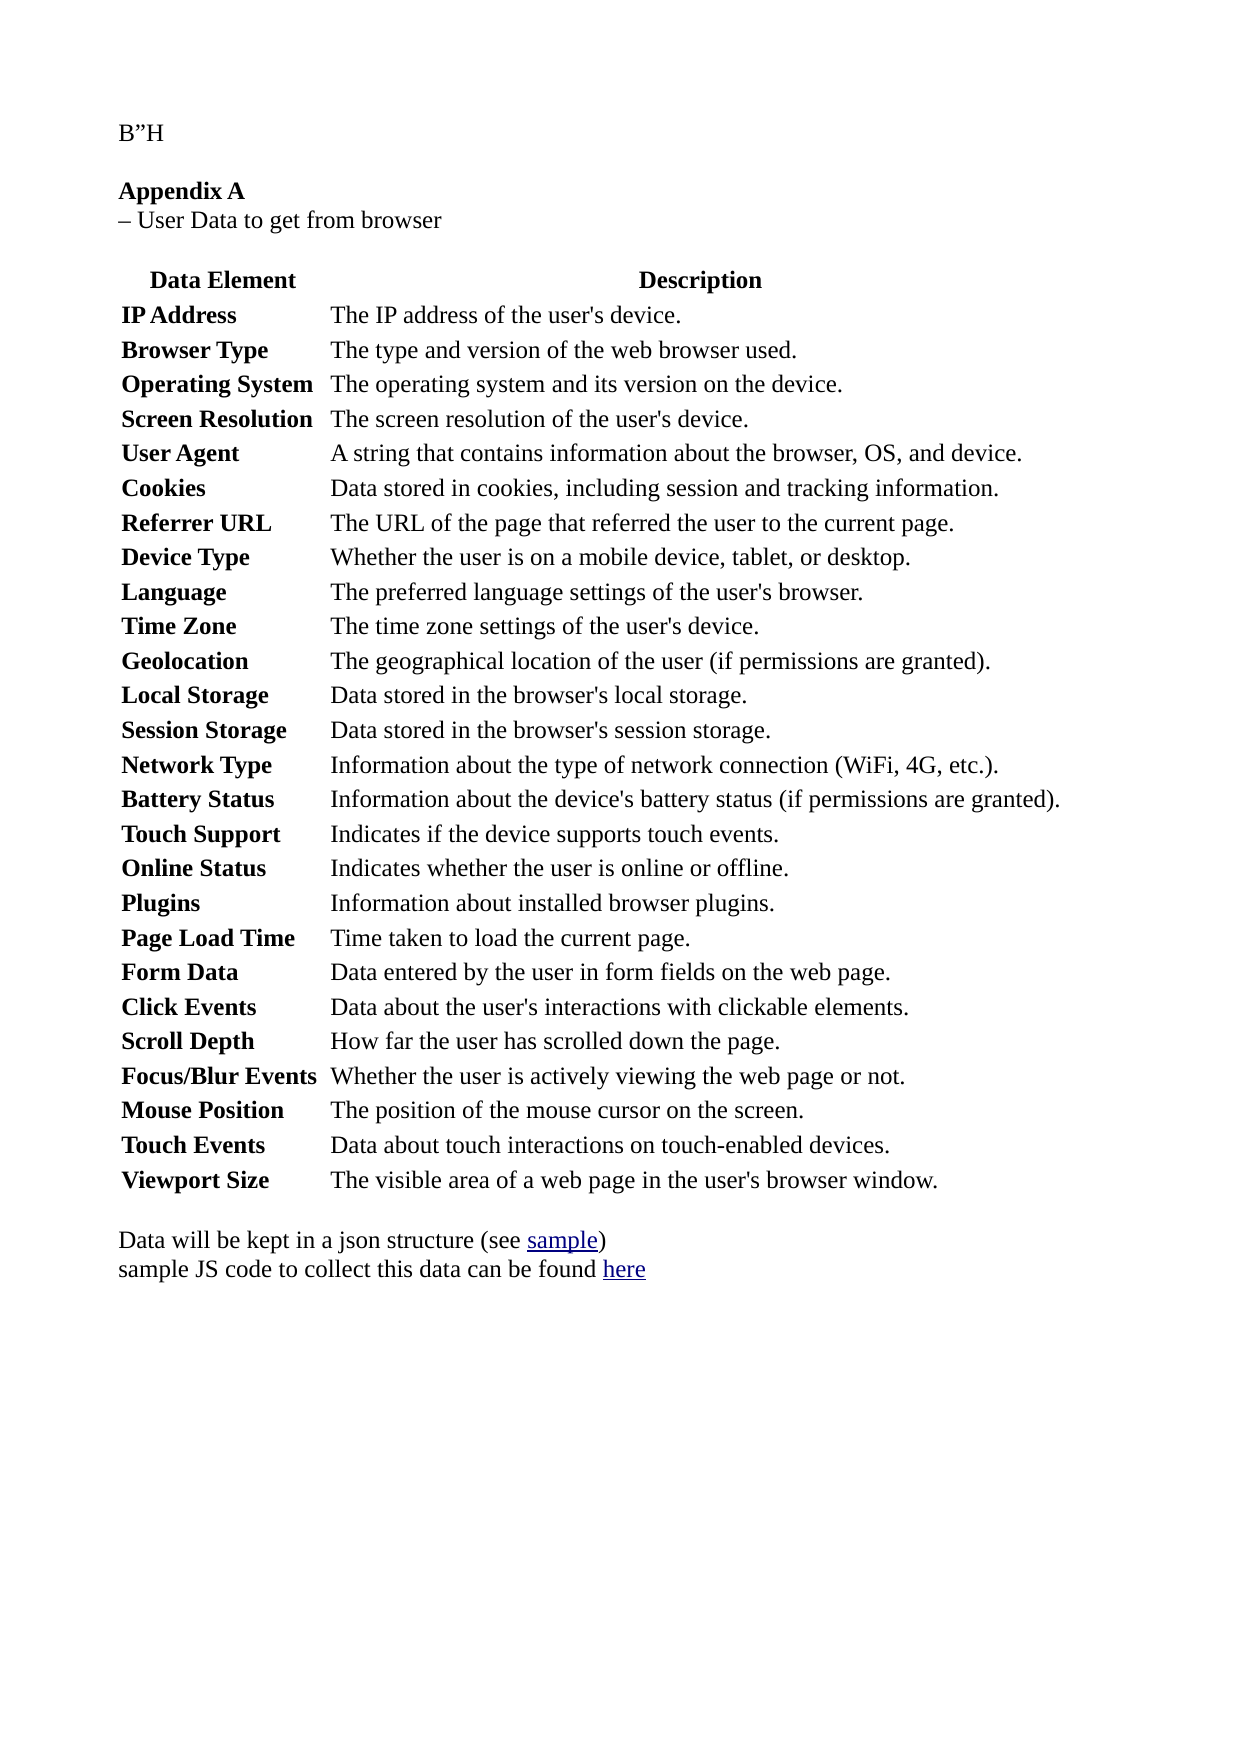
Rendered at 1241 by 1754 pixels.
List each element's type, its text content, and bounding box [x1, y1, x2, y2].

table_cell Whether the user is on a mobile device, tablet, or desktop. [327, 539, 1074, 574]
table_cell Data stored in cookies, including session and tracking information. [327, 470, 1074, 505]
table_cell The IP address of the user's device. [327, 297, 1074, 332]
table_cell Data about the user's interactions with clickable elements. [327, 989, 1074, 1023]
table_cell IP Address [118, 297, 327, 332]
table_cell Whether the user is actively viewing the web page or not. [327, 1058, 1074, 1093]
table_cell Browser Type [118, 332, 327, 366]
text sample JS code to collect this data can be found here [118, 1254, 1122, 1283]
table_cell The screen resolution of the user's device. [327, 401, 1074, 436]
table_cell Page Load Time [118, 920, 327, 954]
table_cell The type and version of the web browser used. [327, 332, 1074, 366]
table_cell Focus/Blur Events [118, 1058, 327, 1093]
table_cell Device Type [118, 539, 327, 574]
table_cell Indicates whether the user is online or offline. [327, 851, 1074, 885]
table_cell Information about the type of network connection (WiFi, 4G, etc.). [327, 747, 1074, 781]
table_cell Plugins [118, 885, 327, 920]
table_cell Information about installed browser plugins. [327, 885, 1074, 920]
table_cell Time taken to load the current page. [327, 920, 1074, 954]
table_cell Touch Support [118, 816, 327, 851]
table_cell How far the user has scrolled down the page. [327, 1024, 1074, 1058]
table_header Description [327, 263, 1074, 297]
table_cell The time zone settings of the user's device. [327, 609, 1074, 643]
table_cell Language [118, 574, 327, 608]
table_cell Operating System [118, 366, 327, 401]
table_cell A string that contains information about the browser, OS, and device. [327, 436, 1074, 470]
table_cell Data about touch interactions on touch-enabled devices. [327, 1127, 1074, 1162]
text – User Data to get from browser [118, 205, 1122, 234]
table_cell Network Type [118, 747, 327, 781]
table_cell Geolocation [118, 643, 327, 678]
table_header Data Element [118, 263, 327, 297]
table_cell Viewport Size [118, 1162, 327, 1196]
table_cell Screen Resolution [118, 401, 327, 436]
text Data will be kept in a json structure (see sample) [118, 1225, 1122, 1254]
table_cell Time Zone [118, 609, 327, 643]
table_cell Touch Events [118, 1127, 327, 1162]
table_cell The position of the mouse cursor on the screen. [327, 1093, 1074, 1127]
table_cell The preferred language settings of the user's browser. [327, 574, 1074, 608]
table_cell Mouse Position [118, 1093, 327, 1127]
text Appendix A [118, 176, 1122, 205]
table_cell Referrer URL [118, 505, 327, 539]
table_cell Form Data [118, 954, 327, 989]
table_cell Scroll Depth [118, 1024, 327, 1058]
table_cell Data stored in the browser's session storage. [327, 712, 1074, 747]
table_cell Data stored in the browser's local storage. [327, 678, 1074, 712]
table_cell Session Storage [118, 712, 327, 747]
table_cell The URL of the page that referred the user to the current page. [327, 505, 1074, 539]
table_cell Data entered by the user in form fields on the web page. [327, 954, 1074, 989]
table_cell Local Storage [118, 678, 327, 712]
table_cell Click Events [118, 989, 327, 1023]
table_cell Online Status [118, 851, 327, 885]
table_cell Cookies [118, 470, 327, 505]
table_cell User Agent [118, 436, 327, 470]
table_cell Information about the device's battery status (if permissions are granted). [327, 781, 1074, 816]
table_cell Battery Status [118, 781, 327, 816]
table_cell Indicates if the device supports touch events. [327, 816, 1074, 851]
table_cell The visible area of a web page in the user's browser window. [327, 1162, 1074, 1196]
table_cell The operating system and its version on the device. [327, 366, 1074, 401]
table_cell The geographical location of the user (if permissions are granted). [327, 643, 1074, 678]
